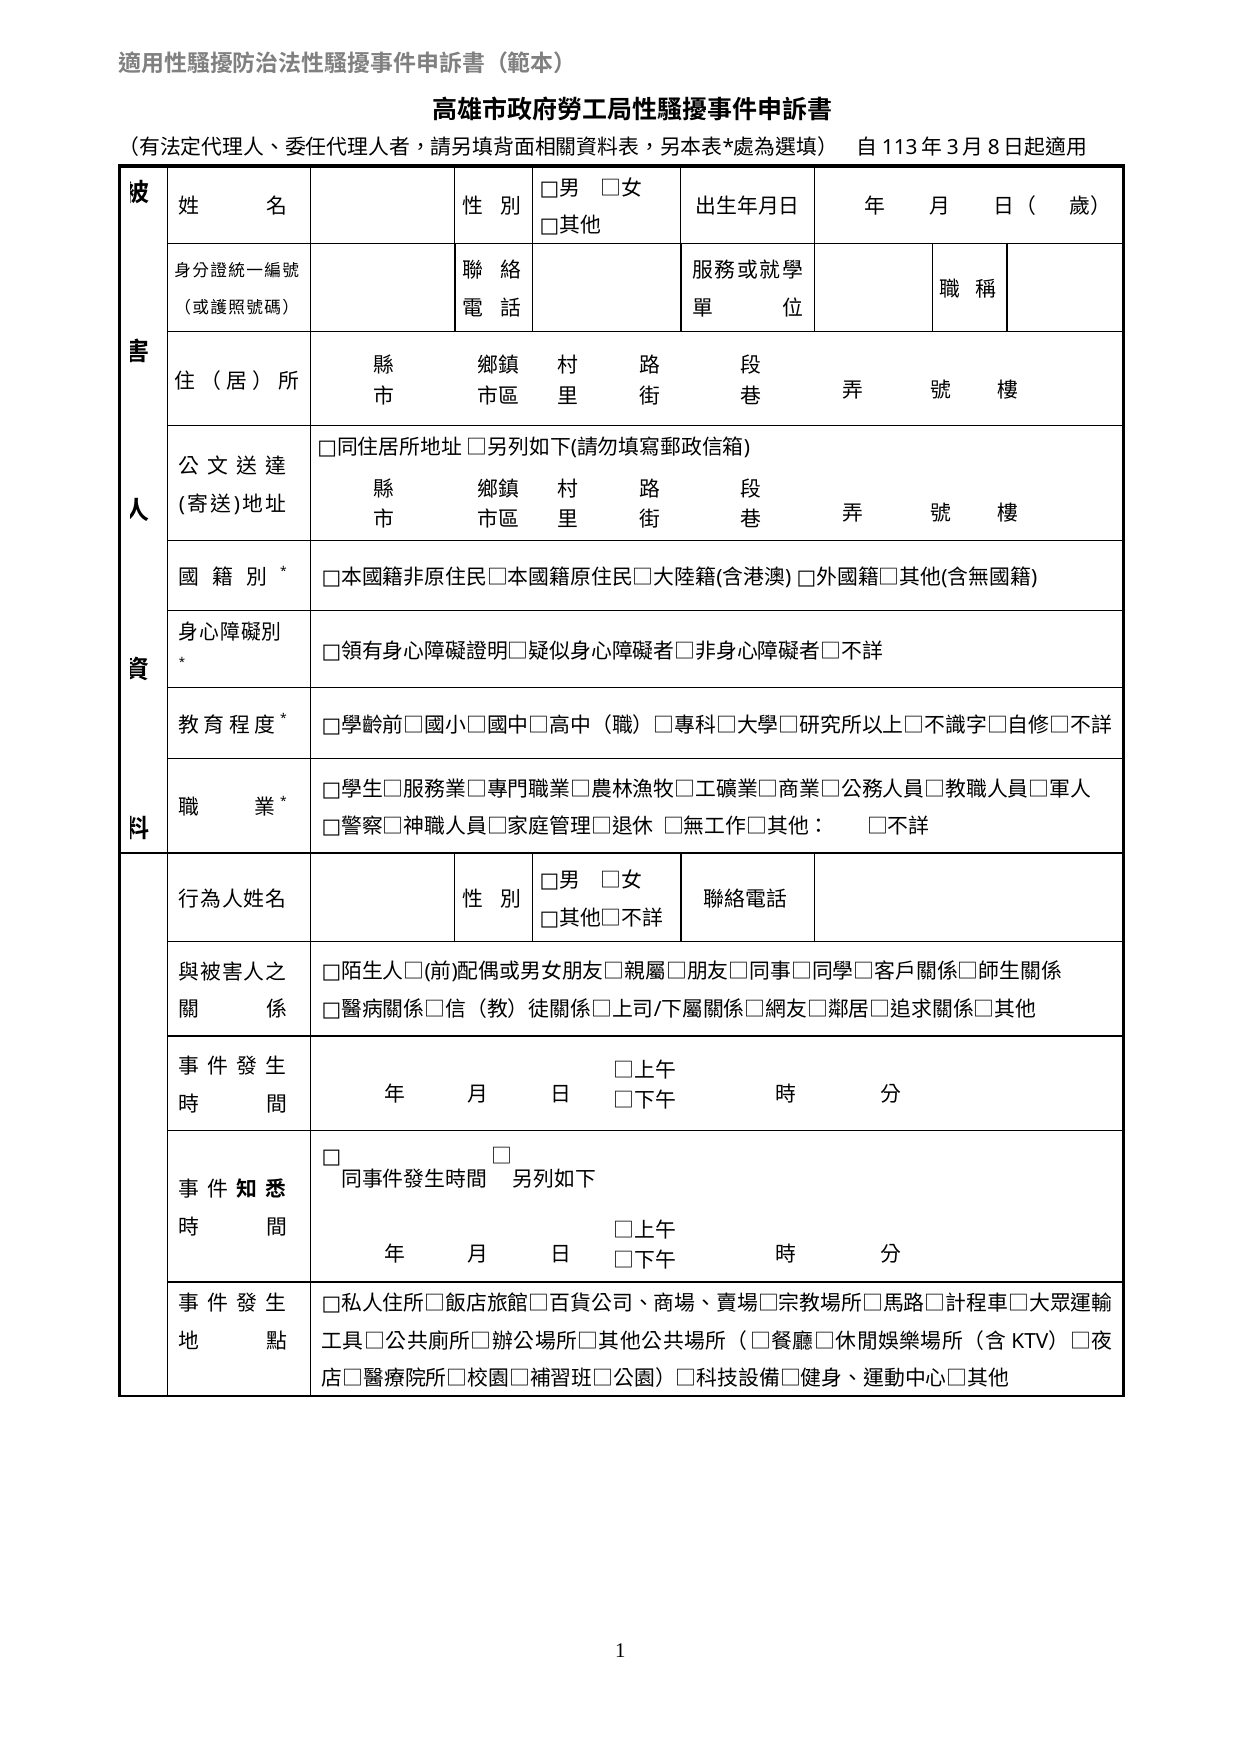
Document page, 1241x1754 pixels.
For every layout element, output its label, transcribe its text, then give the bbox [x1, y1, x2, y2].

table_cell □同事件發生時間 □另列如下 年 月 日 □上午□下午 時 分 [311, 1131, 1122, 1281]
table_cell 與被害人之關係 [168, 942, 310, 1035]
table_header □男 □女 □其他 [533, 168, 680, 242]
text 高雄市政府勞工局性騷擾事件申訴書 [143, 89, 1122, 127]
table_cell 事件發生 地點 [168, 1283, 310, 1395]
table_header [311, 168, 454, 242]
table_cell □私人住所□飯店旅館□百貨公司、商場、賣場□宗教場所□馬路□計程車□大眾運輸工具□公共廁所□辦公場所□其他公共場所（□餐廳□休閒娛樂場所（含KTV）□夜店□醫療院所□校園□補習班□公園）□科技設備□健身、運動中心□其他 [311, 1283, 1122, 1395]
table_cell 身分證統一編號（或護照號碼） [168, 244, 310, 331]
table_cell 公文送達 (寄送)地址 [168, 426, 310, 539]
table_cell 聯絡電話 [682, 854, 814, 941]
table_cell 申訴事實內容 [121, 854, 167, 1395]
table_cell 教育程度* [168, 688, 310, 758]
table_cell 性別 [455, 854, 532, 941]
table_cell □陌生人□(前)配偶或男女朋友□親屬□朋友□同事□同學□客戶關係□師生關係 □醫病關係□信（教）徒關係□上司/下屬關係□網友□鄰居□追求關係□其他 [311, 942, 1122, 1035]
table_header 被害人資料 [121, 168, 167, 852]
table_cell □學生□服務業□專門職業□農林漁牧□工礦業□商業□公務人員□教職人員□軍人 □警察□神職人員□家庭管理□退休 □無工作□其他： □不詳 [311, 759, 1122, 852]
table_cell 聯絡電話 [456, 244, 532, 331]
table_cell □本國籍非原住民□本國籍原住民□大陸籍(含港澳) □外國籍□其他(含無國籍) [311, 541, 1122, 610]
table_header 性別 [455, 168, 532, 242]
table_cell [815, 244, 932, 331]
table_cell 職 業* [168, 759, 310, 852]
table_cell □男 □女 □其他□不詳 [533, 854, 680, 941]
table_cell 事件知悉 時間 [168, 1131, 310, 1281]
table_cell □學齡前□國小□國中□高中（職）□專科□大學□研究所以上□不識字□自修□不詳 [311, 688, 1122, 758]
table_cell 住（居）所 [168, 332, 310, 425]
table_cell [815, 854, 1122, 941]
table_cell 身心障礙別* [168, 611, 310, 687]
table_cell 職稱 [933, 244, 1006, 331]
table_cell 事件發生 時間 [168, 1037, 310, 1130]
table_cell □領有身心障礙證明□疑似身心障礙者□非身心障礙者□不詳 [311, 611, 1122, 687]
table_cell [311, 244, 454, 331]
table_header 出生年月日 [681, 168, 814, 242]
table_cell 國籍別* [168, 541, 310, 610]
table_cell [311, 854, 454, 941]
text （有法定代理人、委任代理人者，請另填背面相關資料表，另本表*處為選填） 自113年3月8日起適用 [118, 127, 1122, 164]
table_cell [533, 244, 680, 331]
table_cell 行為人姓名 [168, 854, 310, 941]
table_header 年 月 日（ 歲） [815, 168, 1122, 242]
table_cell [1008, 244, 1122, 331]
table_cell □同住居所地址 □另列如下(請勿填寫郵政信箱) 縣市 鄉鎮市區 村里 路街 段巷 弄 號 樓 [311, 426, 1122, 539]
table_cell 縣市 鄉鎮市區 村里 路街 段巷 弄 號 樓 [311, 332, 1122, 425]
table_header 姓名 [168, 168, 310, 242]
table_cell 服務或就學單位 [682, 244, 814, 331]
table_cell 年 月 日 □上午□下午 時 分 [311, 1037, 1122, 1130]
